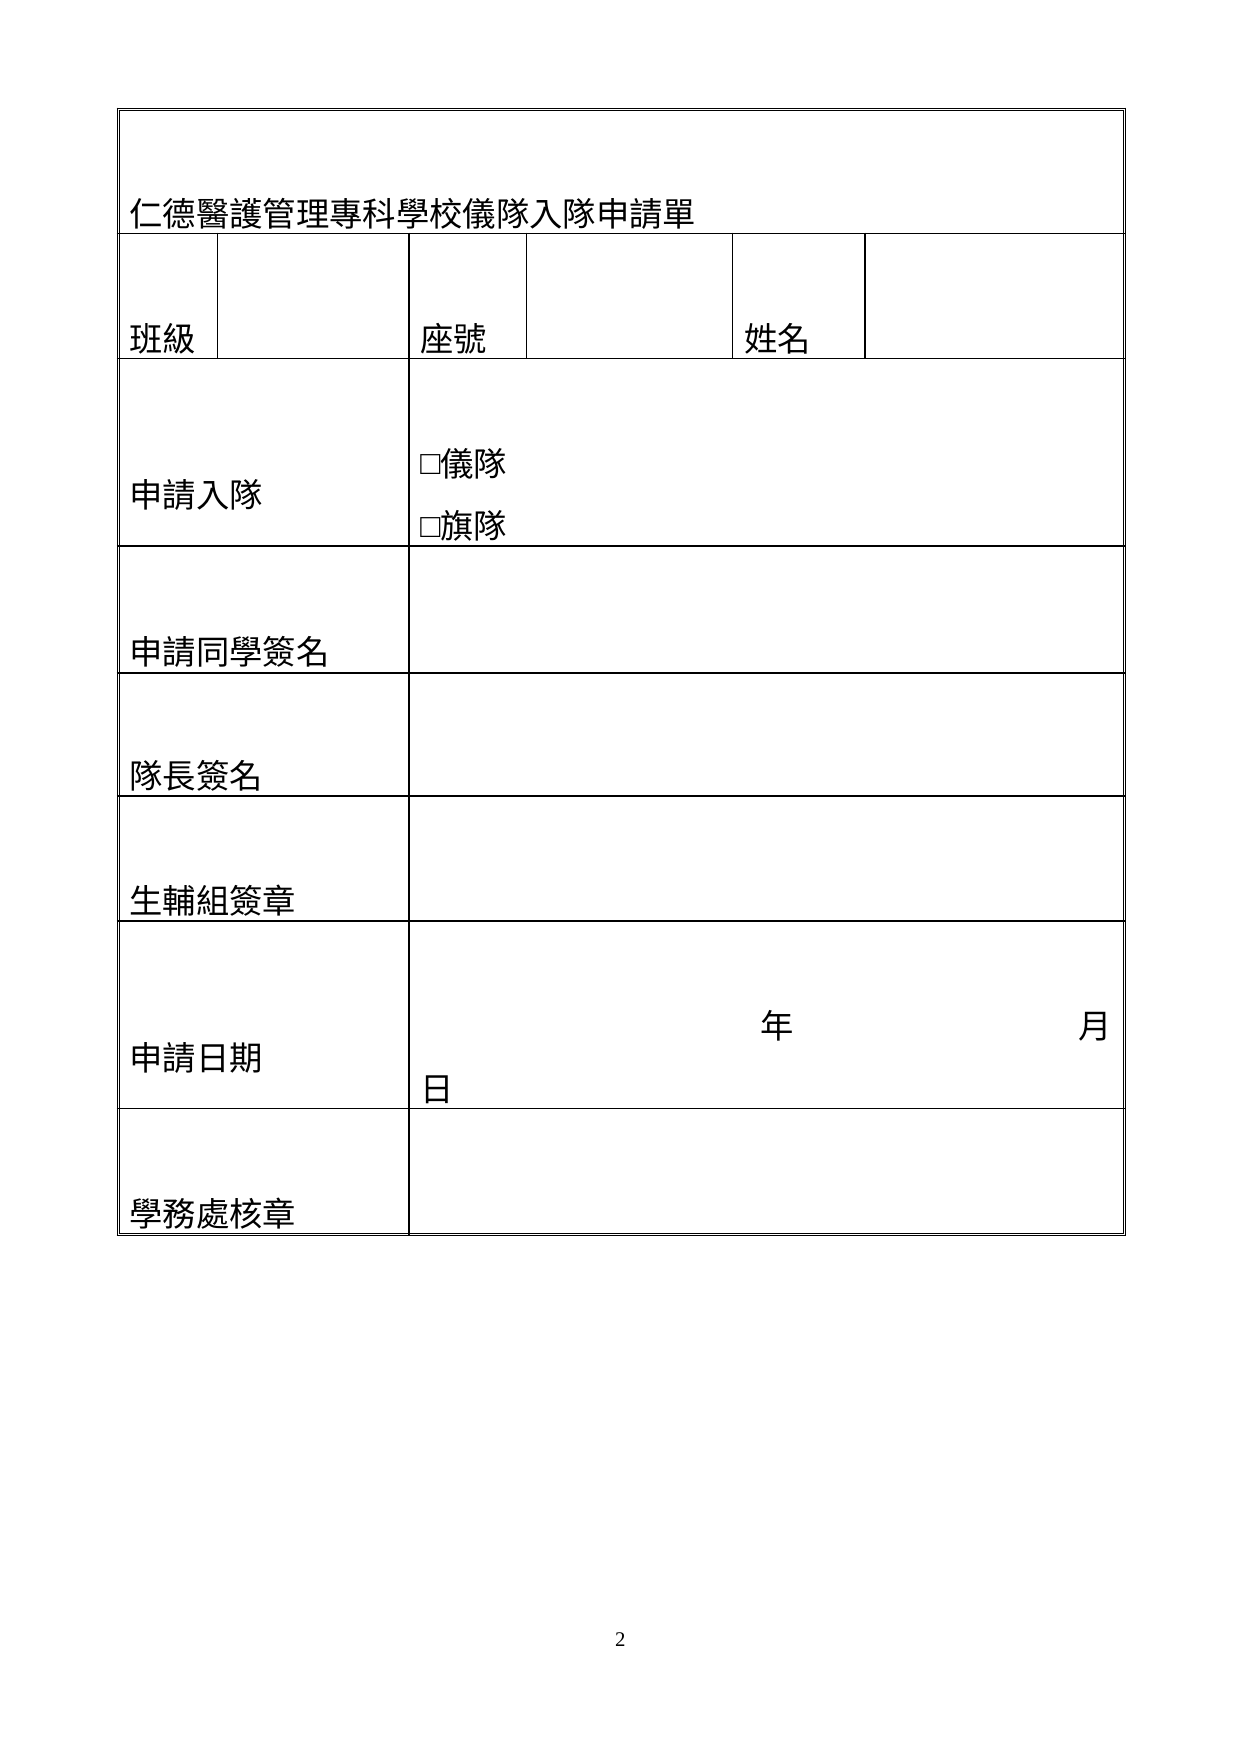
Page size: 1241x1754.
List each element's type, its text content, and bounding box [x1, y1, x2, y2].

table_cell □儀隊 □旗隊 [410, 359, 1123, 545]
table_cell 學務處核章 [120, 1109, 408, 1233]
table_cell 姓名 [733, 234, 864, 358]
table_cell [410, 797, 1123, 920]
table_cell [866, 234, 1123, 358]
table_cell [527, 234, 732, 358]
table_cell 班級 [120, 234, 217, 358]
table_cell 年 月 日 [410, 922, 1123, 1108]
table_cell 申請日期 [120, 922, 408, 1108]
table_cell 座號 [410, 234, 526, 358]
table_cell 隊長簽名 [120, 674, 408, 795]
table_cell [410, 674, 1123, 795]
table_header 仁德醫護管理專科學校儀隊入隊申請單 [120, 111, 1123, 233]
table_cell [410, 1109, 1123, 1233]
table_cell 申請同學簽名 [120, 547, 408, 672]
table_cell [410, 547, 1123, 672]
table_cell [218, 234, 408, 358]
table_cell 申請入隊 [120, 359, 408, 545]
table_cell 生輔組簽章 [120, 797, 408, 920]
